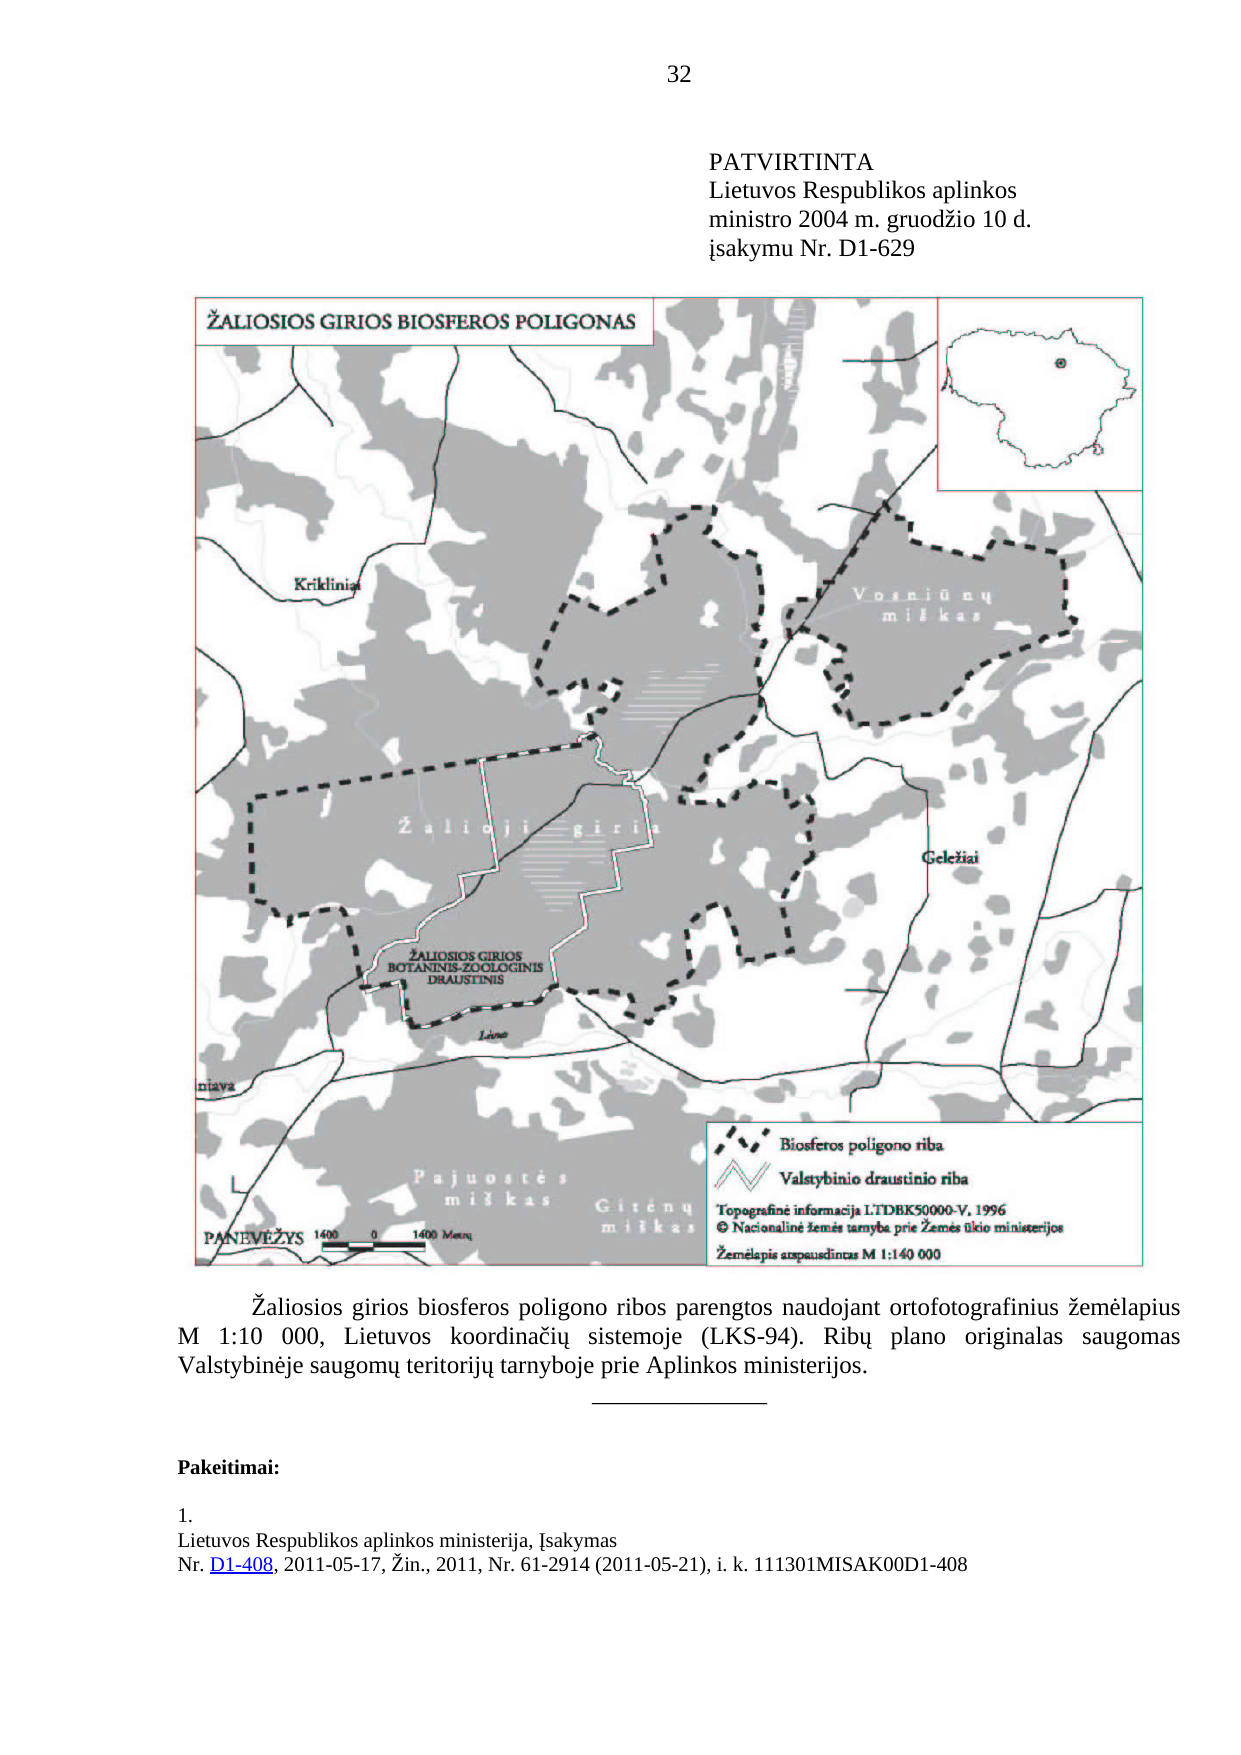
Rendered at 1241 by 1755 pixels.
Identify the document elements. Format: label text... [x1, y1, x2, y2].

text Nr. D1-408, 2011-05-17, Žin., 2011, Nr. 61-2914 (2011-05-21), i. k. 111301MISAK00D1-408 [177, 1552, 1181, 1576]
text PATVIRTINTA [177, 147, 1181, 176]
text 1. [177, 1503, 1181, 1527]
text Pakeitimai: [177, 1455, 1181, 1479]
text įsakymu Nr. D1-629 [177, 233, 1181, 262]
text ______________ [177, 1378, 1181, 1407]
text Lietuvos Respublikos aplinkos ministerija, Įsakymas [177, 1527, 1181, 1552]
text Lietuvos Respublikos aplinkos [177, 176, 1181, 204]
text ministro 2004 m. gruodžio 10 d. [177, 204, 1181, 233]
text Žaliosios girios biosferos poligono ribos parengtos naudojant ortofotografinius žemėlapius M 1:10 000, Lietuvos koordinačių sistemoje (LKS-94). Ribų plano originalas saugomas Valstybinėje saugomų teritorijų tarnyboje prie Aplinkos ministerijos. [177, 1292, 1181, 1378]
